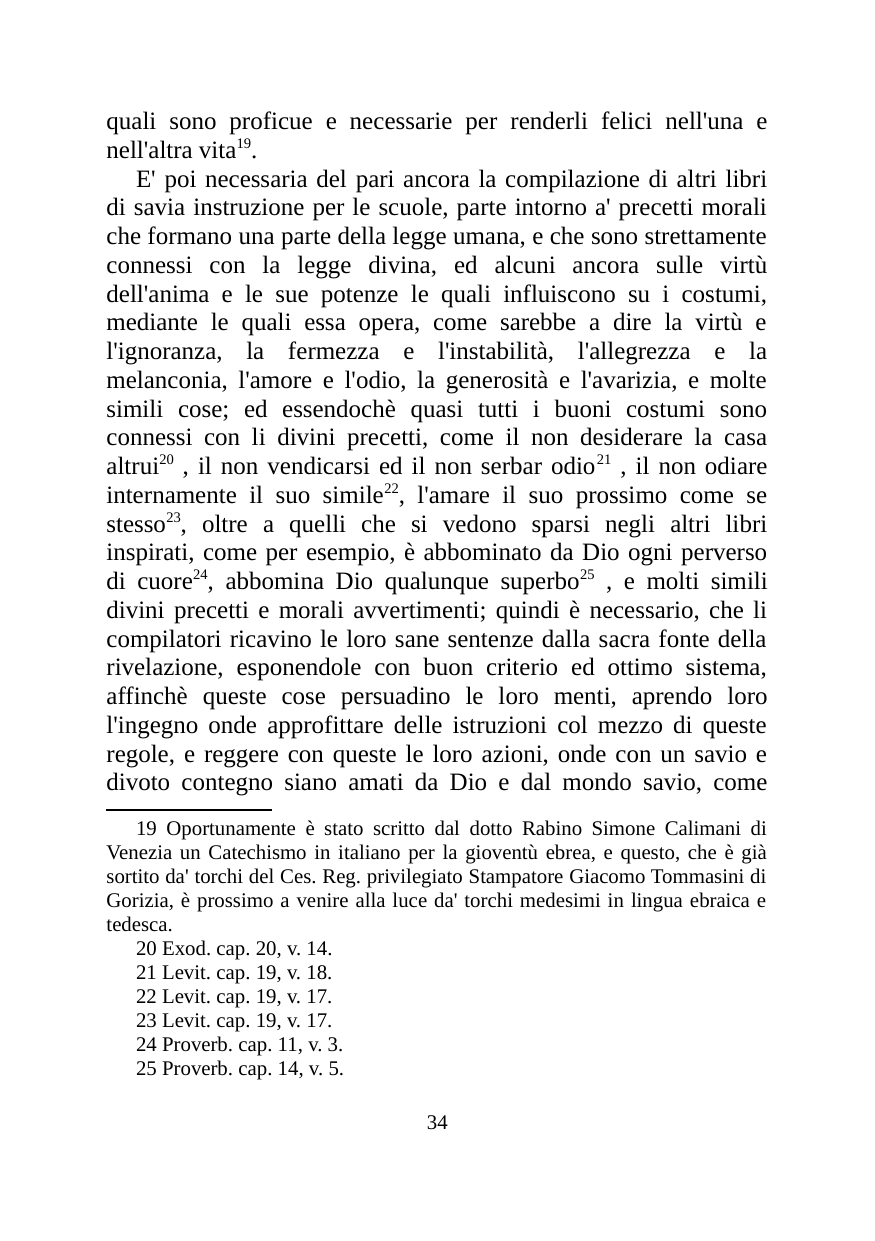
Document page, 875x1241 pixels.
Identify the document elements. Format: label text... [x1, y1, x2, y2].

text quali sono proficue e necessarie per renderli felici nell'una e nell'altra vita. [106, 106, 768, 164]
text Oportunamente è stato scritto dal dotto Rabino Simone Calimani di Venezia un Catechismo in italiano per la gioventù ebrea, e questo, che è già sortito da' torchi del Ces. Reg. privilegiato Stampatore Giacomo Tommasini di Gorizia, è prossimo a venire alla luce da' torchi medesimi in lingua ebraica e tedesca. [106, 816, 768, 936]
text Proverb. cap. 14, v. 5. [106, 1056, 768, 1080]
text Proverb. cap. 11, v. 3. [106, 1032, 768, 1056]
text Levit. cap. 19, v. 17. [106, 984, 768, 1008]
text Exod. cap. 20, v. 14. [106, 936, 768, 960]
text E' poi necessaria del pari ancora la compilazione di altri libri di savia instruzione per le scuole, parte intorno a' precetti morali che formano una parte della legge umana, e che sono strettamente connessi con la legge divina, ed alcuni ancora sulle virtù dell'anima e le sue potenze le quali influiscono su i costumi, mediante le quali essa opera, come sarebbe a dire la virtù e l'ignoranza, la fermezza e l'instabilità, l'allegrezza e la melanconia, l'amore e l'odio, la generosità e l'avarizia, e molte simili cose; ed essendochè quasi tutti i buoni costumi sono connessi con li divini precetti, come il non desiderare la casa altrui , il non vendicarsi ed il non serbar odio , il non odiare internamente il suo simile, l'amare il suo prossimo come se stesso, oltre a quelli che si vedono sparsi negli altri libri inspirati, come per esempio, è abbominato da Dio ogni perverso di cuore, abbomina Dio qualunque superbo , e molti simili divini precetti e morali avvertimenti; quindi è necessario, che li compilatori ricavino le loro sane sentenze dalla sacra fonte della rivelazione, esponendole con buon criterio ed ottimo sistema, affinchè queste cose persuadino le loro menti, aprendo loro l'ingegno onde approfittare delle istruzioni col mezzo di queste regole, e reggere con queste le loro azioni, onde con un savio e divoto contegno siano amati da Dio e dal mondo savio, come [106, 164, 768, 796]
text Levit. cap. 19, v. 18. [106, 960, 768, 984]
text Levit. cap. 19, v. 17. [106, 1008, 768, 1032]
